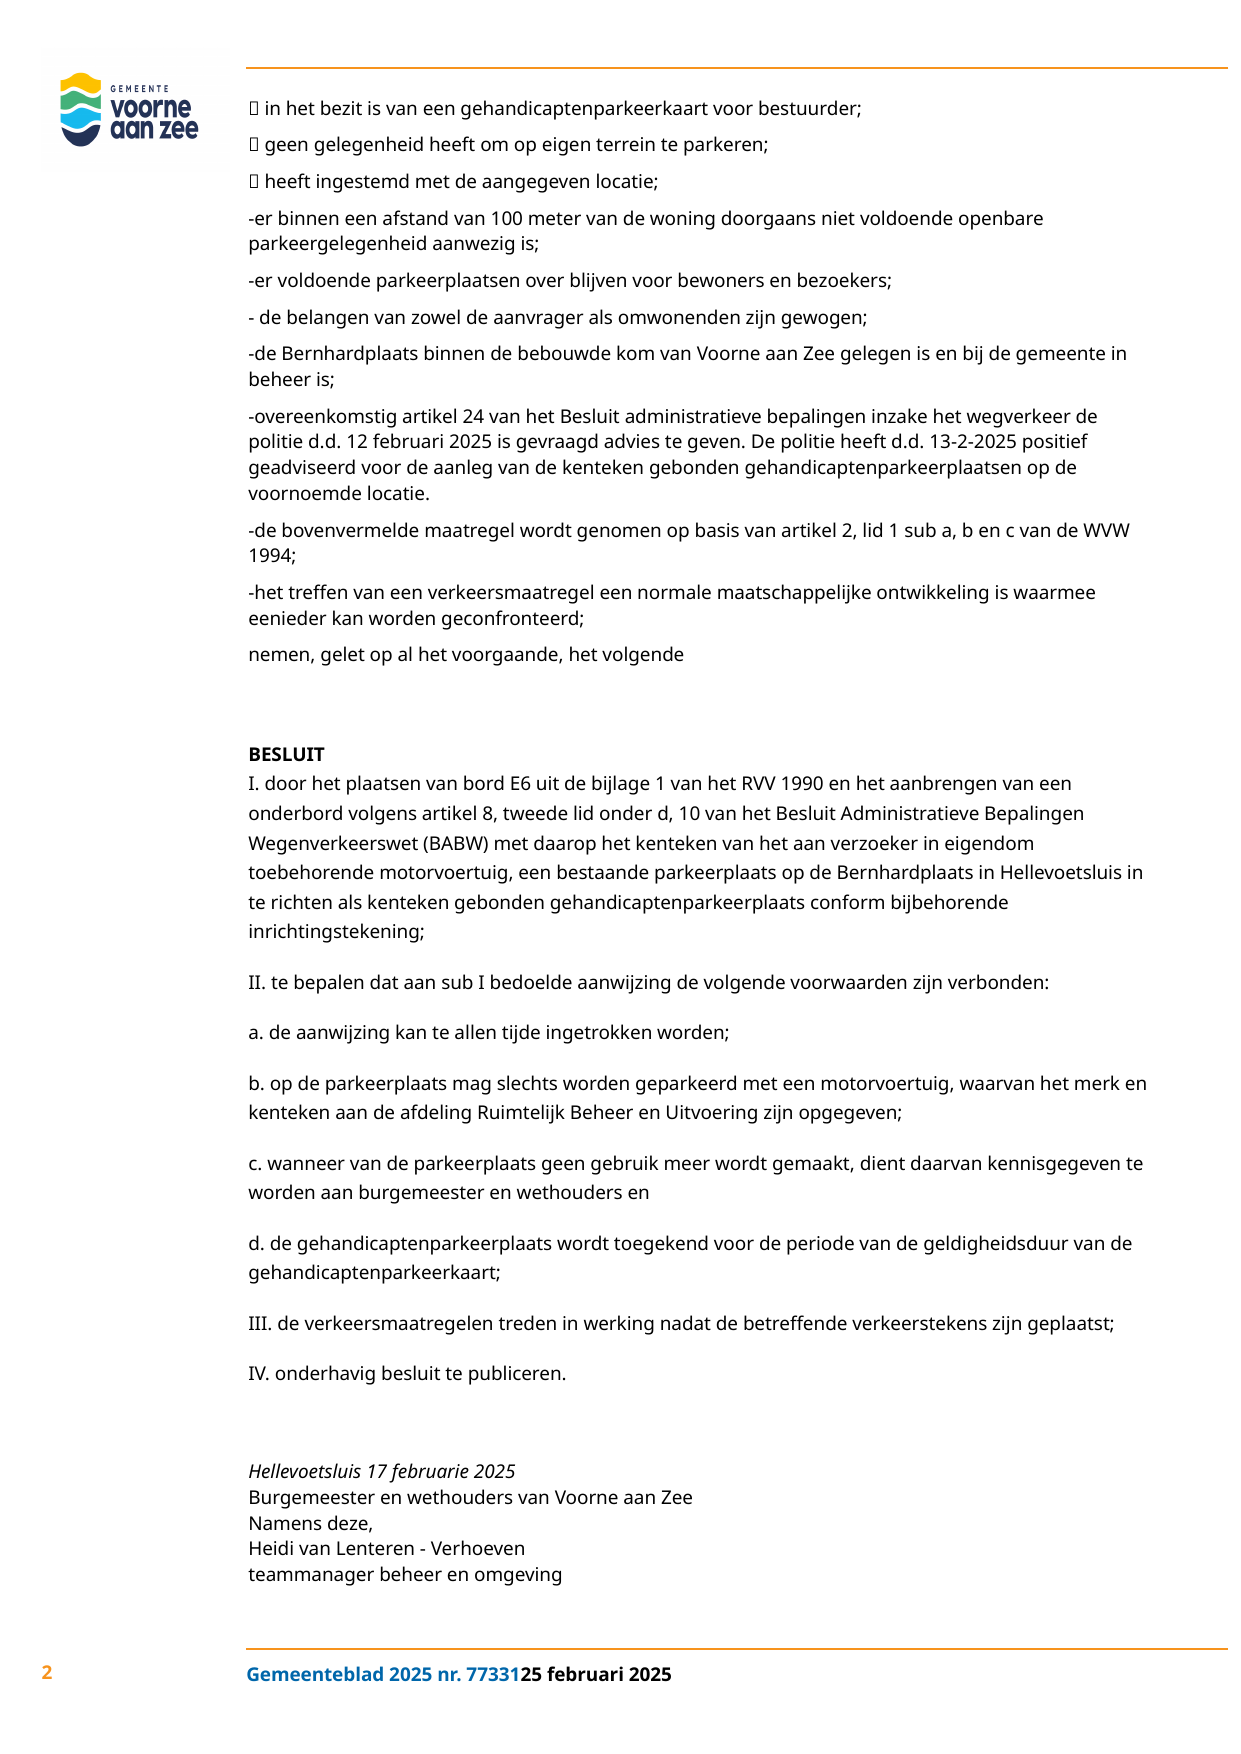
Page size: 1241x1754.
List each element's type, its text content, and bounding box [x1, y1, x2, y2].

text d. de gehandicaptenparkeerplaats wordt toegekend voor de periode van de geldigheidsduur van de gehandicaptenparkeerkaart; [248, 1230, 1152, 1285]
text Heidi van Lenteren - Verhoeven [248, 1536, 1152, 1561]
text c. wanneer van de parkeerplaats geen gebruik meer wordt gemaakt, dient daarvan kennisgegeven te worden aan burgemeester en wethouders en [248, 1150, 1152, 1205]
text Namens deze, [248, 1510, 1152, 1536]
text nemen, gelet op al het voorgaande, het volgende [248, 642, 1152, 667]
text IV. onderhavig besluit te publiceren. [248, 1360, 1152, 1386]
text  geen gelegenheid heeft om op eigen terrein te parkeren; [248, 131, 1152, 157]
text Burgemeester en wethouders van Voorne aan Zee [248, 1484, 1152, 1510]
picture [41, 47, 231, 172]
text - de belangen van zowel de aanvrager als omwonenden zijn gewogen; [248, 304, 1152, 329]
text -de Bernhardplaats binnen de bebouwde kom van Voorne aan Zee gelegen is en bij de gemeente in beheer is; [248, 341, 1152, 392]
text Hellevoetsluis 17 februarie 2025 [248, 1458, 1152, 1484]
text II. te bepalen dat aan sub I bedoelde aanwijzing de volgende voorwaarden zijn verbonden: [248, 969, 1152, 994]
text BESLUIT [248, 741, 1152, 767]
text I. door het plaatsen van bord E6 uit de bijlage 1 van het RVV 1990 en het aanbrengen van een onderbord volgens artikel 8, tweede lid onder d, 10 van het Besluit Administratieve Bepalingen Wegenverkeerswet (BABW) met daarop het kenteken van het aan verzoeker in eigendom toebehorende motorvoertuig, een bestaande parkeerplaats op de Bernhardplaats in Hellevoetsluis in te richten als kenteken gebonden gehandicaptenparkeerplaats conform bijbehorende inrichtingstekening; [248, 771, 1152, 944]
text III. de verkeersmaatregelen treden in werking nadat de betreffende verkeerstekens zijn geplaatst; [248, 1310, 1152, 1335]
text b. op de parkeerplaats mag slechts worden geparkeerd met een motorvoertuig, waarvan het merk en kenteken aan de afdeling Ruimtelijk Beheer en Uitvoering zijn opgegeven; [248, 1070, 1152, 1125]
text teammanager beheer en omgeving [248, 1561, 1152, 1587]
text a. de aanwijzing kan te allen tijde ingetrokken worden; [248, 1019, 1152, 1045]
text  heeft ingestemd met de aangegeven locatie; [248, 168, 1152, 194]
text  in het bezit is van een gehandicaptenparkeerkaart voor bestuurder; [248, 95, 1152, 121]
text -er voldoende parkeerplaatsen over blijven voor bewoners en bezoekers; [248, 267, 1152, 293]
text -er binnen een afstand van 100 meter van de woning doorgaans niet voldoende openbare parkeergelegenheid aanwezig is; [248, 205, 1152, 256]
text -het treffen van een verkeersmaatregel een normale maatschappelijke ontwikkeling is waarmee eenieder kan worden geconfronteerd; [248, 579, 1152, 631]
text -de bovenvermelde maatregel wordt genomen op basis van artikel 2, lid 1 sub a, b en c van de WVW 1994; [248, 517, 1152, 568]
text -overeenkomstig artikel 24 van het Besluit administratieve bepalingen inzake het wegverkeer de politie d.d. 12 februari 2025 is gevraagd advies te geven. De politie heeft d.d. 13-2-2025 positief geadviseerd voor de aanleg van de kenteken gebonden gehandicaptenparkeerplaatsen op de voornoemde locatie. [248, 403, 1152, 506]
